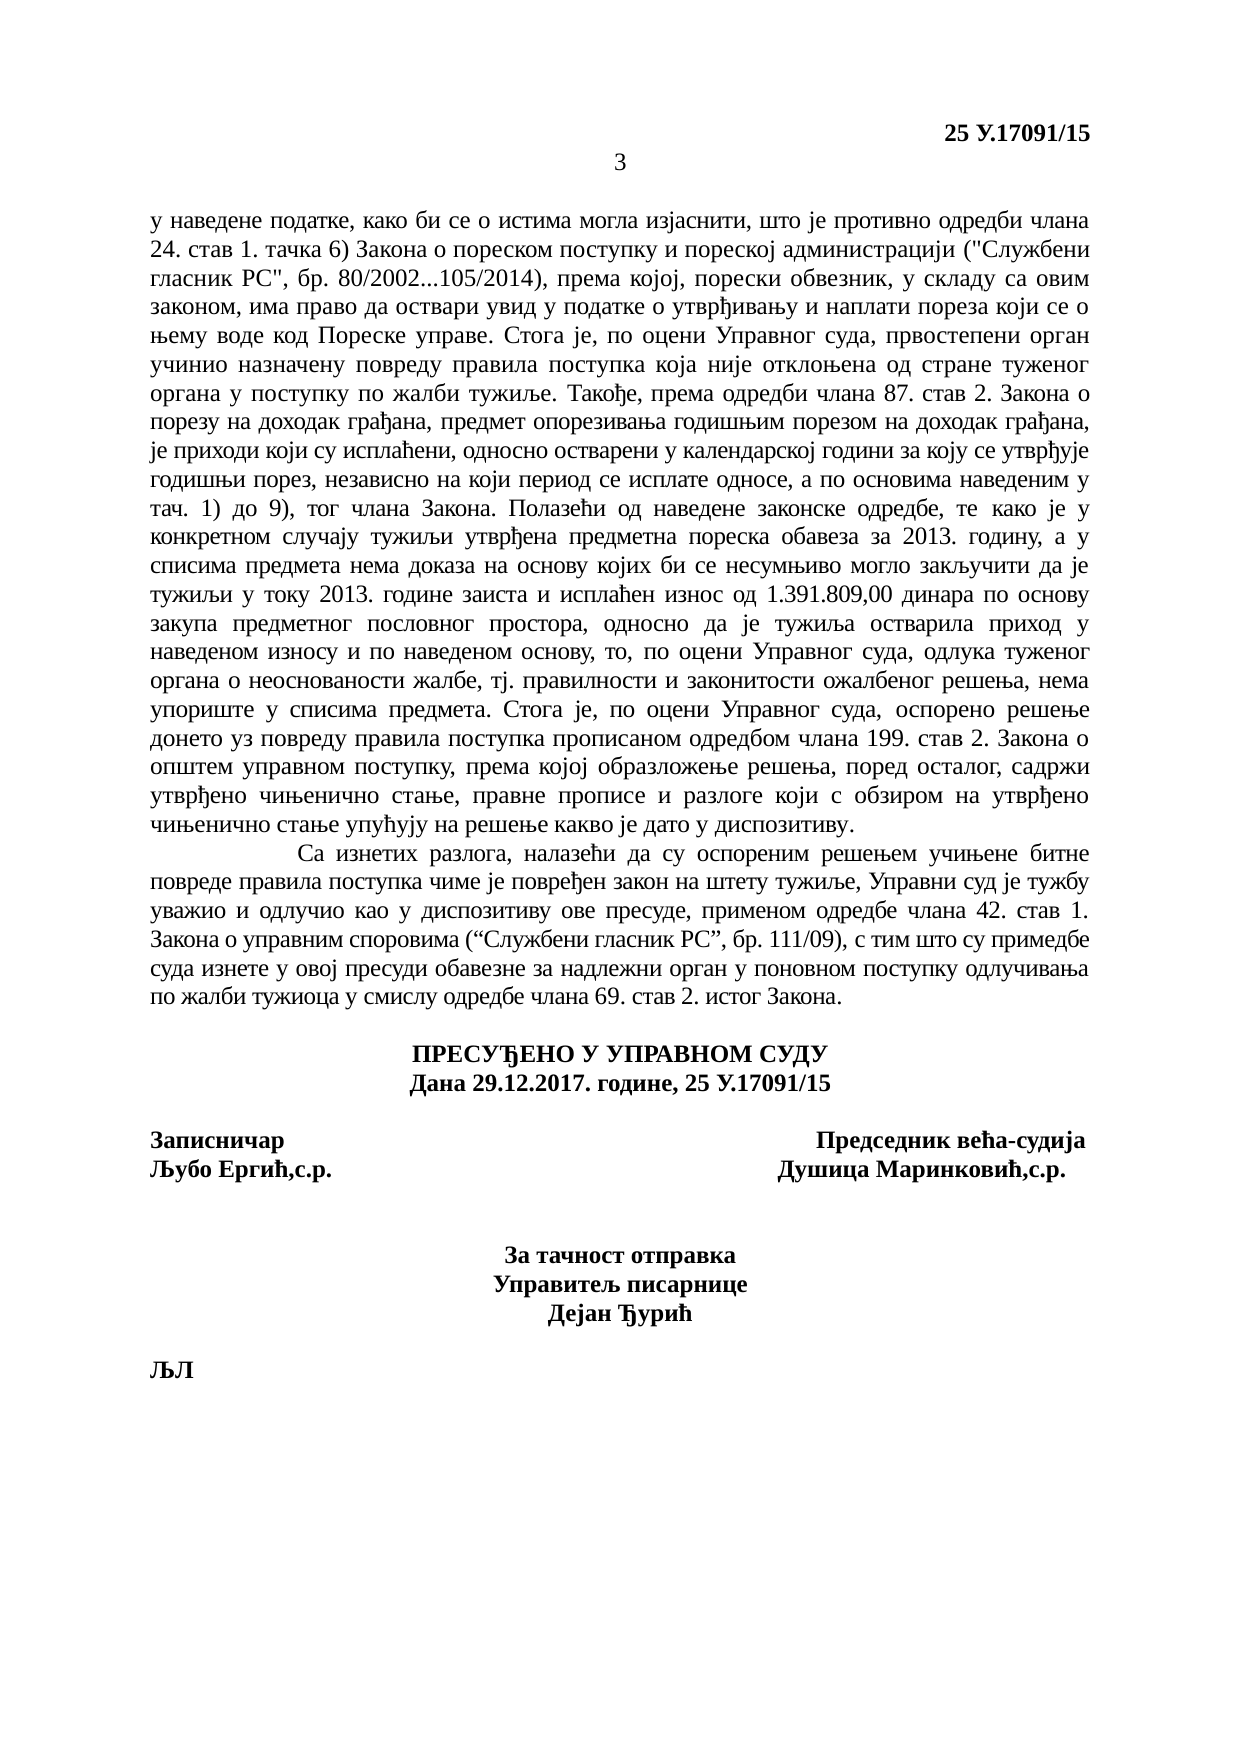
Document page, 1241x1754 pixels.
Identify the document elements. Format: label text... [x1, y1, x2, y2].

text Управитељ писарнице [150, 1269, 1090, 1298]
text ПРЕСУЂЕНО У УПРАВНОМ СУДУ [150, 1039, 1090, 1068]
text Са изнетих разлога, налазећи да су оспореним решењем учињене битне повреде правила поступка чиме је повређен закон на штету тужиље, Управни суд је тужбу уважио и одлучио као у диспозитиву ове пресуде, применом одредбе члана 42. став 1. Закона о управним споровима (“Службени гласник РС”, бр. 111/09), с тим што су примедбе суда изнете у овој пресуди обавезне за надлежни орган у поновном поступку одлучивања по жалби тужиоца у смислу одредбе члана 69. став 2. истог Закона. [150, 838, 1090, 1010]
text Љубо Ергић,с.р. Душица Маринковић,с.р. [150, 1154, 1090, 1183]
text у наведене податке, како би се о истима могла изјаснити, што је противно одредби члана 24. став 1. тачка 6) Закона о пореском поступку и пореској администрацији ("Службени гласник РС", бр. 80/2002...105/2014), према којој, порески обвезник, у складу са овим законом, има право да оствари увид у податке о утврђивању и наплати пореза који се о њему воде код Пореске управе. Стога је, по оцени Управног суда, првостепени орган учинио назначену повреду правила поступка која није отклоњена од стране туженог органа у поступку по жалби тужиље. Такође, према одредби члана 87. став 2. Закона о порезу на доходак грађана, предмет опорезивања годишњим порезом на доходак грађана, је приходи који су исплаћени, односно остварени у календарској години за коју се утврђује годишњи порез, независно на који период се исплате односе, а по основима наведеним у тач. 1) до 9), тог члана Закона. Полазећи од наведене законске одредбе, те како је у конкретном случају тужиљи утврђена предметна пореска обавеза за 2013. годину, а у списима предмета нема доказа на основу којих би се несумњиво могло закључити да је тужиљи у току 2013. године заиста и исплаћен износ од 1.391.809,00 динара по основу закупа предметног пословног простора, односно да је тужиља остварила приход у наведеном износу и по наведеном основу, то, по оцени Управног суда, одлука туженог органа о неоснованости жалбе, тј. правилности и законитости ожалбеног решења, нема упориште у списима предмета. Стога је, по оцени Управног суда, оспорено решење донето уз повреду правила поступка прописаном одредбом члана 199. став 2. Закона о општем управном поступку, према којој образложење решења, поред осталог, садржи утврђено чињенично стање, правне прописе и разлоге који с обзиром на утврђено чињенично стање упућују на решење какво је дато у диспозитиву. [150, 205, 1090, 838]
text ЉЛ [150, 1355, 1090, 1384]
text Записничар Председник већа-судија [150, 1125, 1090, 1154]
text Дејан Ђурић [150, 1298, 1090, 1326]
text Дана 29.12.2017. године, 25 У.17091/15 [150, 1068, 1090, 1096]
text За тачност отправка [150, 1240, 1090, 1269]
